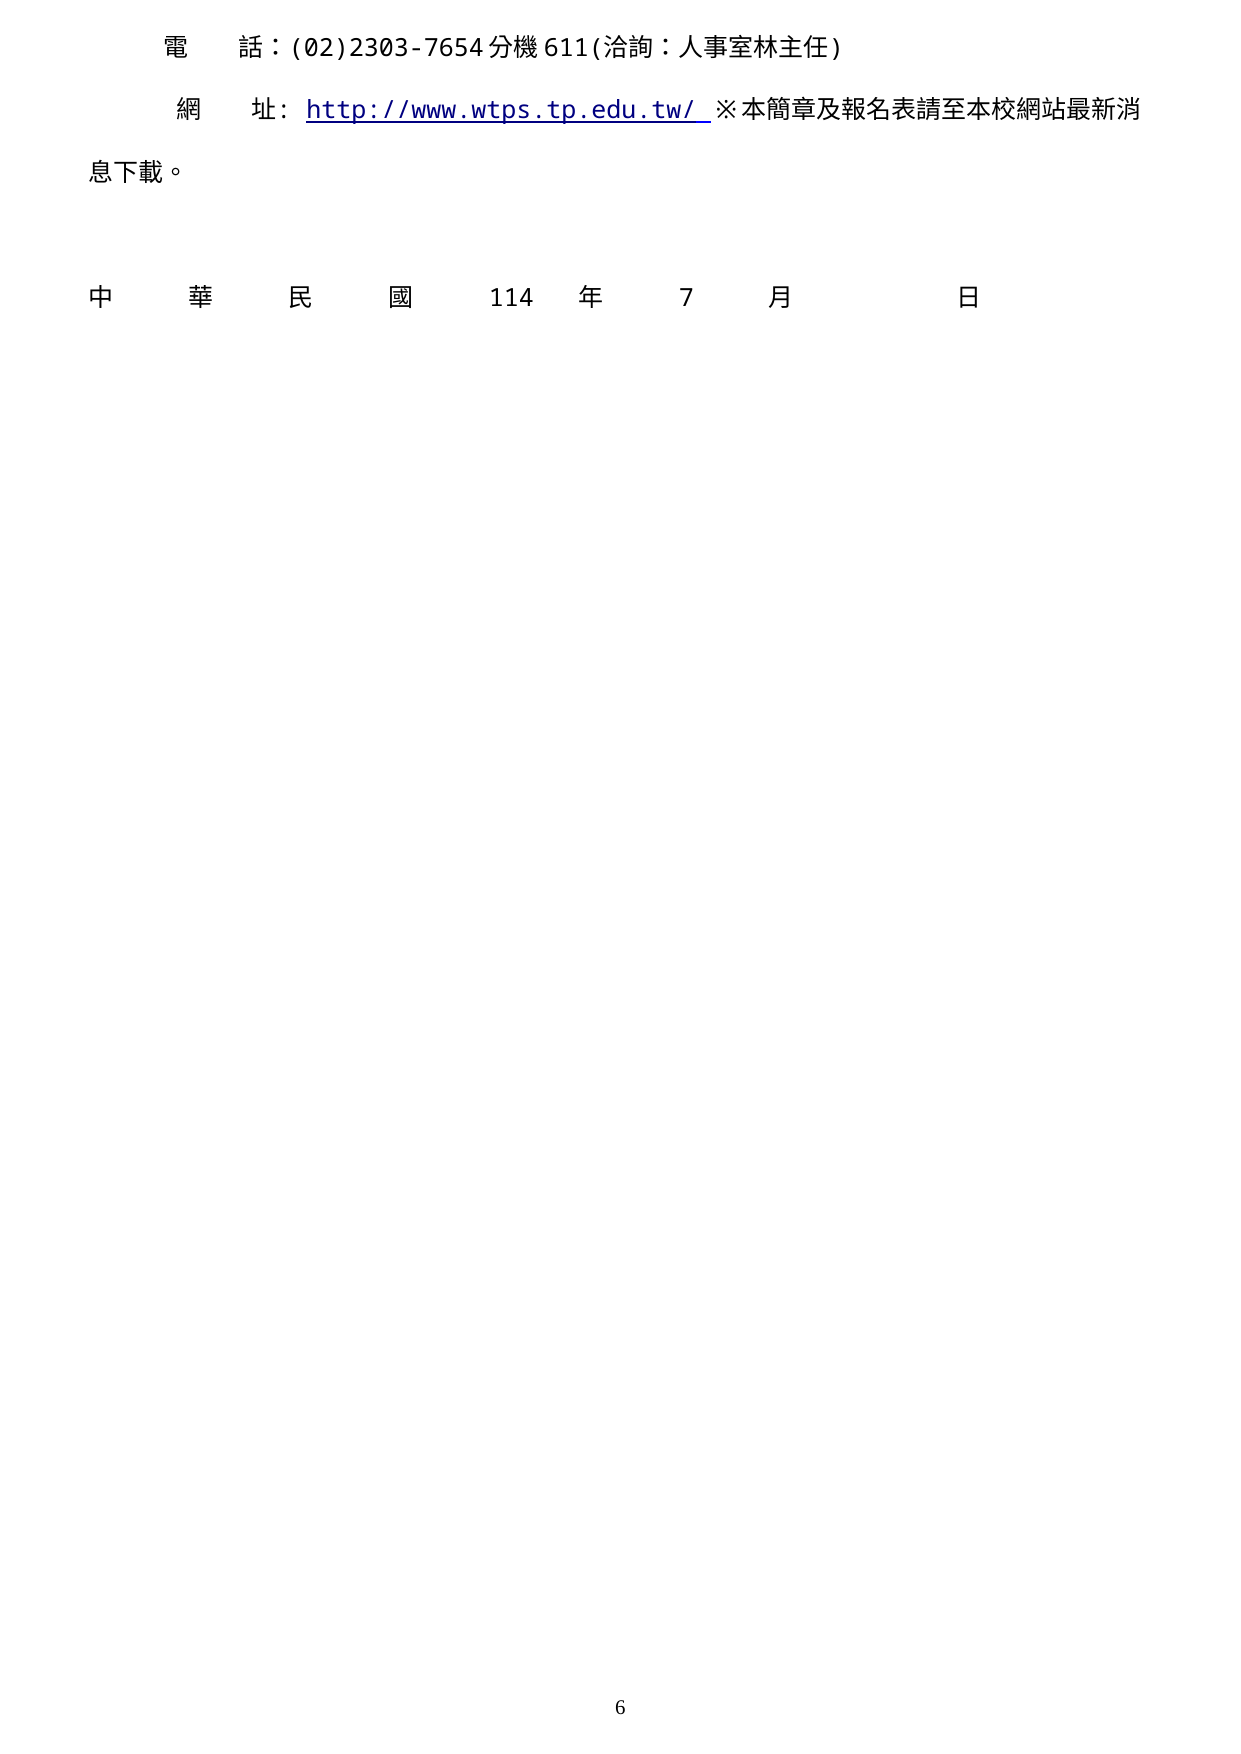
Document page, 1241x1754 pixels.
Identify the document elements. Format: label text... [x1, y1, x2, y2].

text 中 華 民 國 114 年 7 月 日 [89, 254, 1152, 316]
text 網 址: http://www.wtps.tp.edu.tw/ ※本簡章及報名表請至本校網站最新消息下載。 [89, 66, 1152, 191]
text 電 話：(02)2303-7654分機611(洽詢：人事室林主任) [89, 4, 1152, 66]
